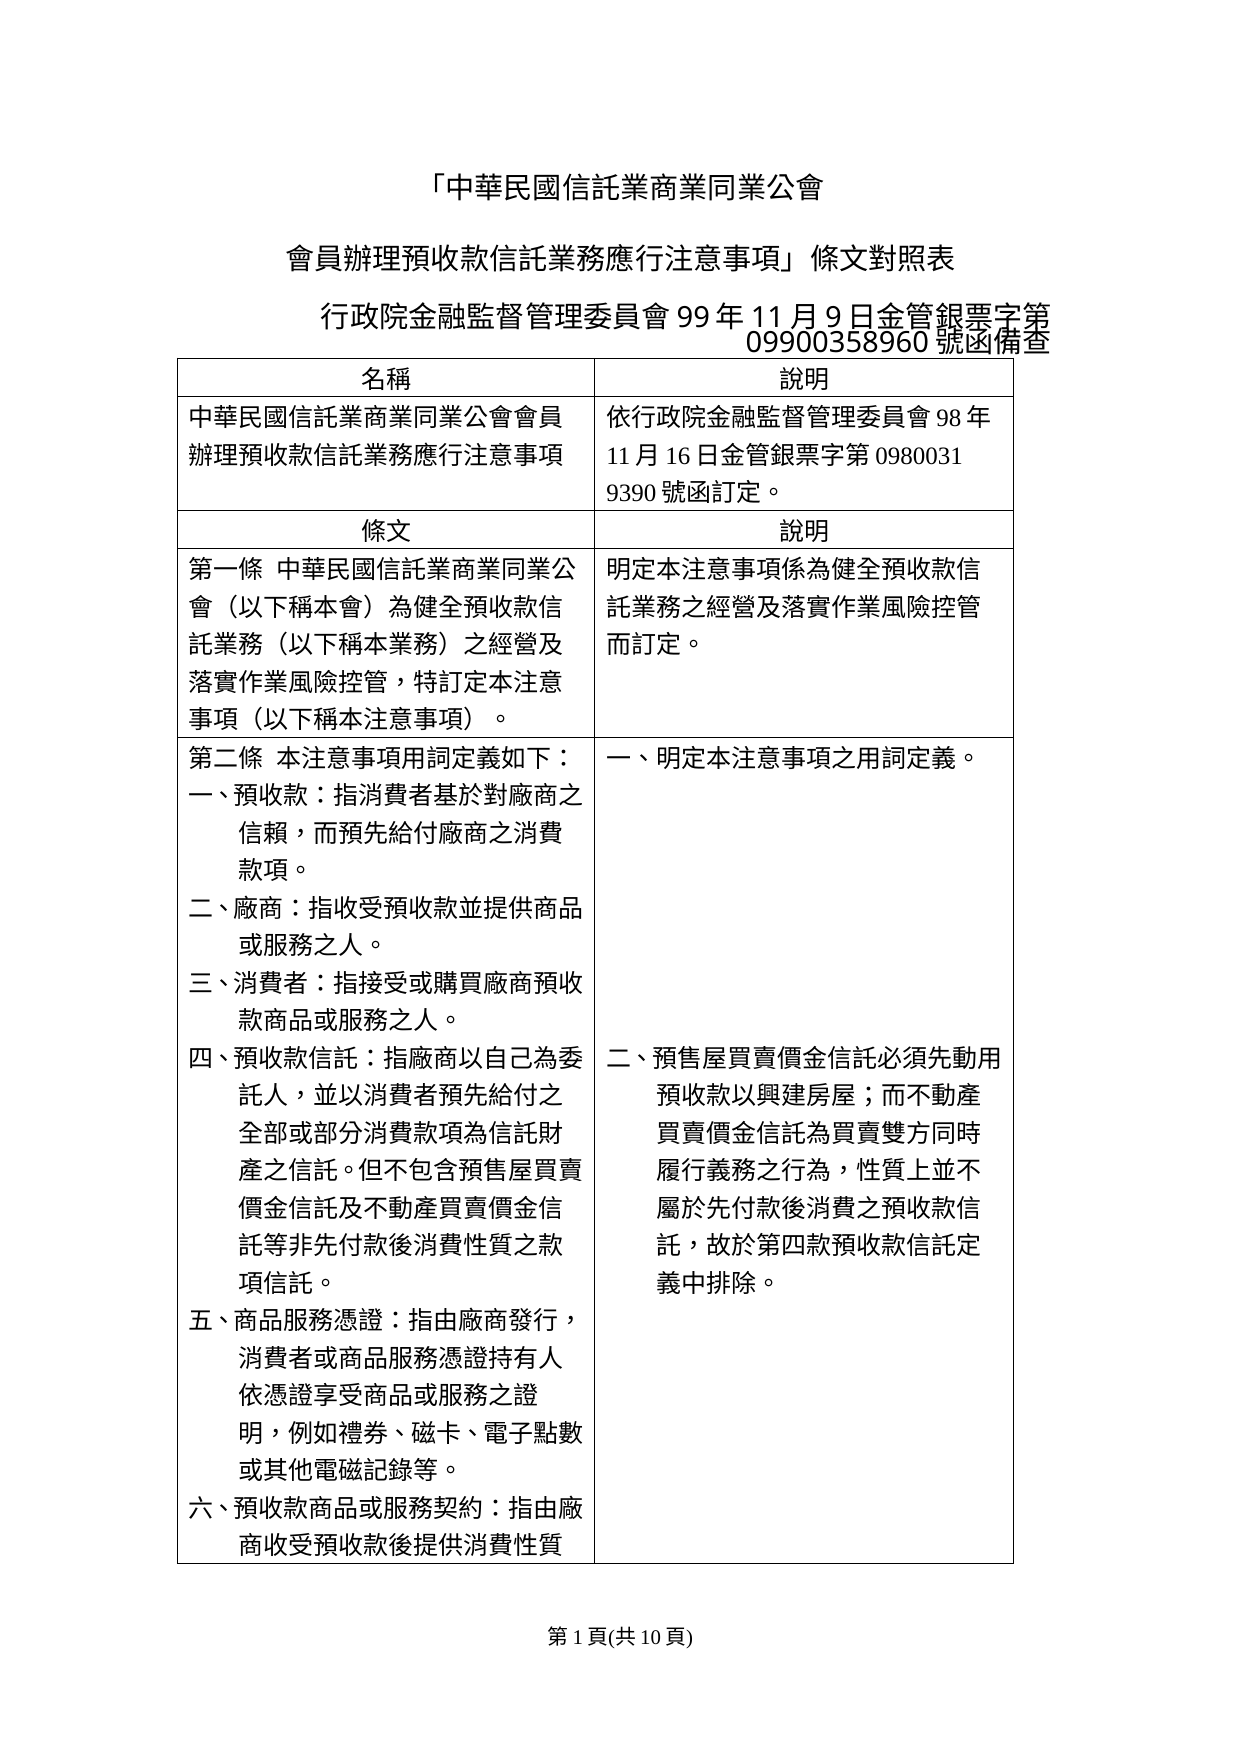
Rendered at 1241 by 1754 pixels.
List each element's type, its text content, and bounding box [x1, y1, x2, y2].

table_cell 依行政院金融監督管理委員會98年11月16日金管銀票字第0980031 9390號函訂定。 [595, 397, 1013, 509]
table_cell 第一條 中華民國信託業商業同業公會（以下稱本會）為健全預收款信託業務（以下稱本業務）之經營及落實作業風險控管，特訂定本注意事項（以下稱本注意事項）。 [178, 549, 594, 737]
table_cell 一、明定本注意事項之用詞定義。 二、預售屋買賣價金信託必須先動用預收款以興建房屋；而不動產買賣價金信託為買賣雙方同時履行義務之行為，性質上並不屬於先付款後消費之預收款信託，故於第四款預收款信託定義中排除。 [595, 738, 1013, 1563]
table_cell 第二條 本注意事項用詞定義如下： 一、預收款：指消費者基於對廠商之信賴，而預先給付廠商之消費款項。 二、廠商：指收受預收款並提供商品或服務之人。 三、消費者：指接受或購買廠商預收款商品或服務之人。 四、預收款信託：指廠商以自己為委託人，並以消費者預先給付之全部或部分消費款項為信託財產之信託。但不包含預售屋買賣價金信託及不動產買賣價金信託等非先付款後消費性質之款項信託。 五、商品服務憑證：指由廠商發行，消費者或商品服務憑證持有人依憑證享受商品或服務之證明，例如禮券、磁卡、電子點數或其他電磁記錄等。 六、預收款商品或服務契約：指由廠商收受預收款後提供消費性質 [178, 738, 594, 1563]
table_header 名稱 [178, 359, 594, 396]
table_cell 說明 [595, 511, 1013, 548]
table_cell 中華民國信託業商業同業公會會員辦理預收款信託業務應行注意事項 [178, 397, 594, 509]
text 會員辦理預收款信託業務應行注意事項」條文對照表 [189, 236, 1051, 278]
text 行政院金融監督管理委員會99年11月9日金管銀票字第09900358960號函備查 [264, 307, 1051, 357]
text 「中華民國信託業商業同業公會 [189, 164, 1051, 207]
table_header 說明 [595, 359, 1013, 396]
table_cell 明定本注意事項係為健全預收款信託業務之經營及落實作業風險控管而訂定。 [595, 549, 1013, 737]
table_cell 條文 [178, 511, 594, 548]
